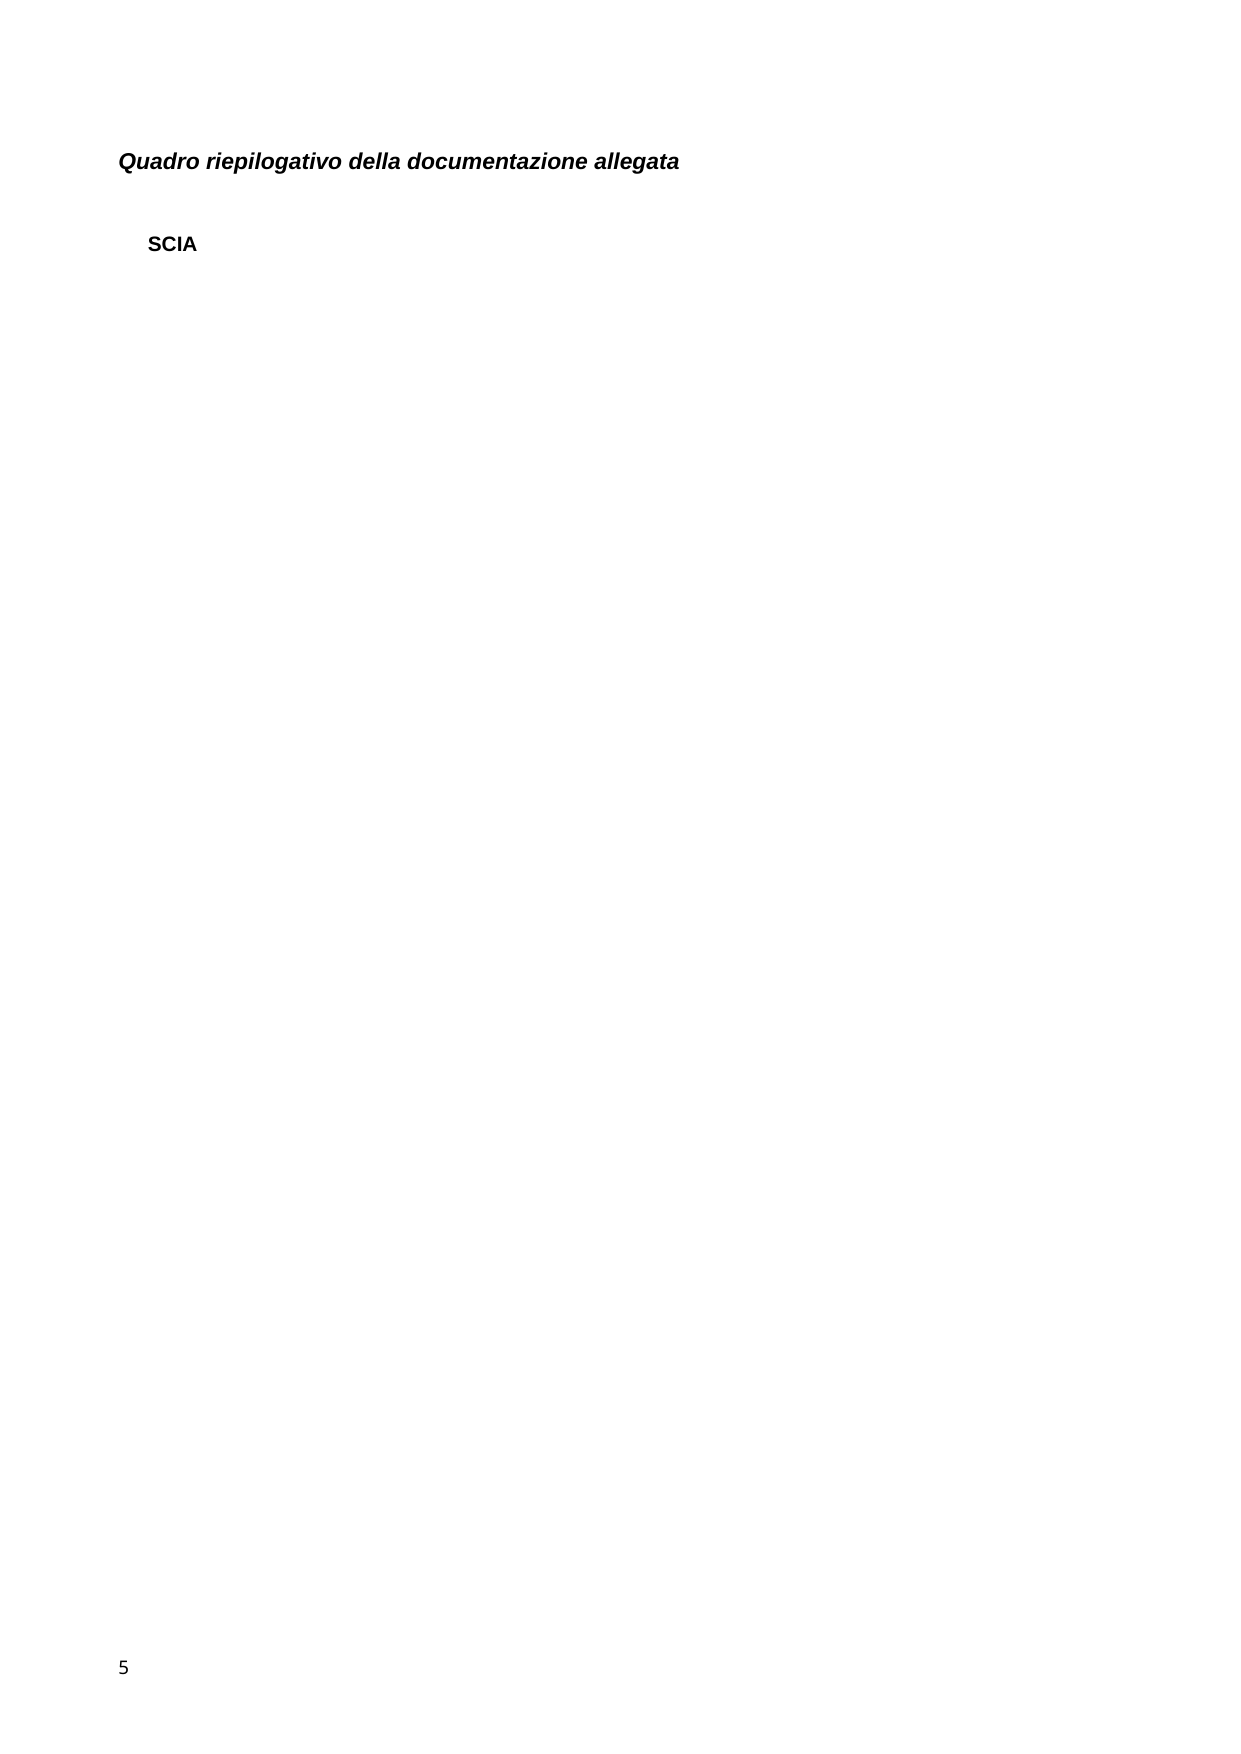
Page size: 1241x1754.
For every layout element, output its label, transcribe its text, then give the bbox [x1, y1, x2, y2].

text SCIA [148, 231, 1122, 255]
text Quadro riepilogativo della documentazione allegata [118, 148, 1122, 174]
